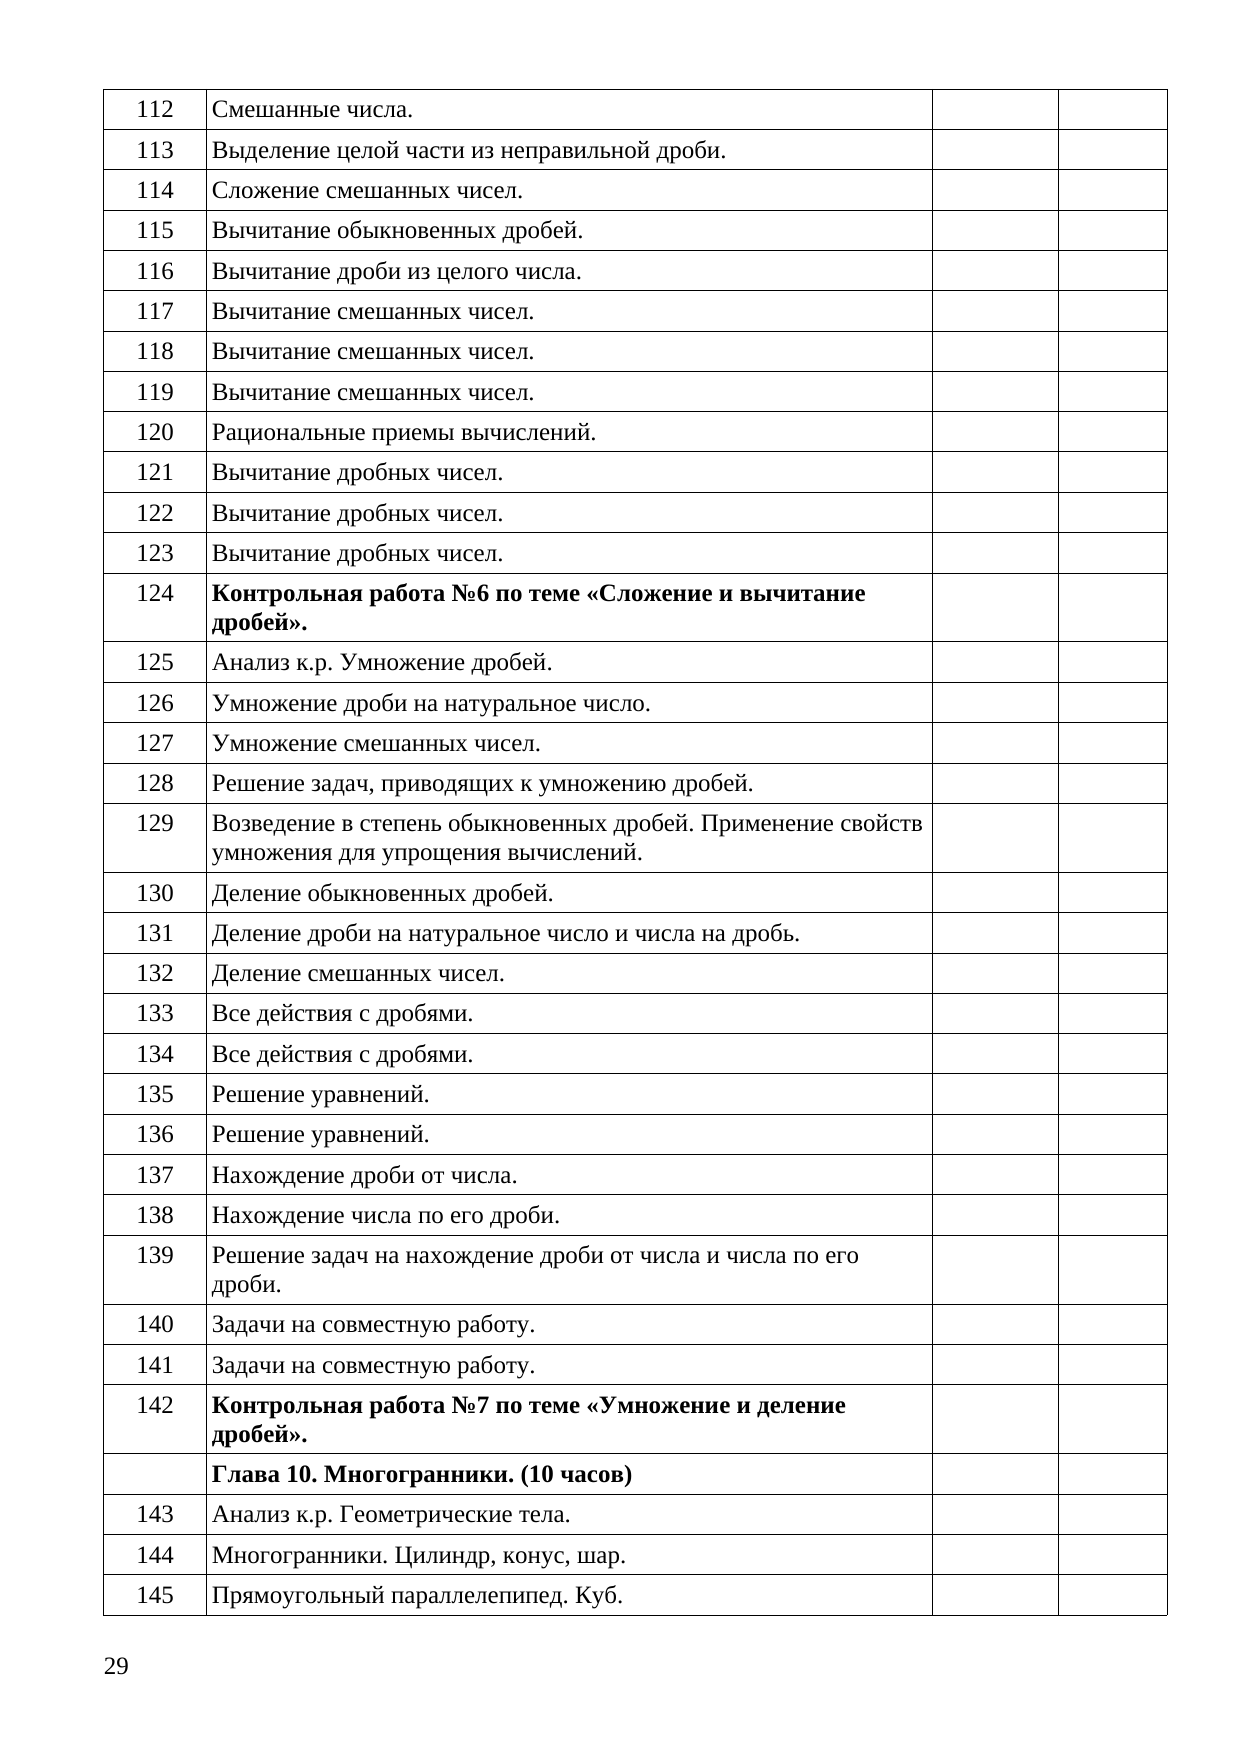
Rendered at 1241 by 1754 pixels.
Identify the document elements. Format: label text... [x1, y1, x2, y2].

table_cell [1059, 1385, 1167, 1453]
table_cell Вычитание дробных чисел. [207, 493, 932, 532]
table_cell [1059, 1155, 1167, 1194]
table_cell 142 [104, 1385, 206, 1453]
table_cell [1059, 251, 1167, 290]
table_cell Умножение дроби на натуральное число. [207, 683, 932, 722]
table_cell Деление дроби на натуральное число и числа на дробь. [207, 913, 932, 952]
table_cell [933, 130, 1058, 169]
table_cell 119 [104, 372, 206, 411]
table_cell [933, 291, 1058, 331]
table_cell 126 [104, 683, 206, 722]
table_cell [933, 452, 1058, 492]
table_cell [933, 90, 1058, 129]
table_cell [933, 1195, 1058, 1234]
table_cell 128 [104, 764, 206, 803]
table_cell Решение задач на нахождение дроби от числа и числа по его дроби. [207, 1236, 932, 1304]
table_cell 131 [104, 913, 206, 952]
table_cell [933, 533, 1058, 572]
table_cell [933, 1345, 1058, 1384]
table_cell [933, 211, 1058, 250]
table_cell [1059, 1535, 1167, 1574]
table_cell [1059, 994, 1167, 1033]
table_cell 116 [104, 251, 206, 290]
table_cell [1059, 90, 1167, 129]
table_cell Прямоугольный параллелепипед. Куб. [207, 1575, 932, 1614]
table_cell Вычитание дробных чисел. [207, 533, 932, 572]
table_cell Деление смешанных чисел. [207, 954, 932, 993]
table_cell 134 [104, 1034, 206, 1073]
table_cell [1059, 412, 1167, 451]
table_cell [1059, 1034, 1167, 1073]
table_cell Выделение целой части из неправильной дроби. [207, 130, 932, 169]
table_cell Умножение смешанных чисел. [207, 723, 932, 762]
table_cell [104, 1454, 206, 1494]
table_cell 121 [104, 452, 206, 492]
table_cell 145 [104, 1575, 206, 1614]
table_cell Нахождение дроби от числа. [207, 1155, 932, 1194]
table_cell Анализ к.р. Геометрические тела. [207, 1495, 932, 1534]
table_cell [1059, 1195, 1167, 1234]
table_cell [1059, 1074, 1167, 1114]
table_cell [1059, 130, 1167, 169]
table_cell [1059, 1305, 1167, 1344]
table_cell Контрольная работа №6 по теме «Сложение и вычитание дробей». [207, 574, 932, 641]
table_cell [1059, 170, 1167, 209]
table_cell Задачи на совместную работу. [207, 1305, 932, 1344]
table_cell [933, 1034, 1058, 1073]
table_cell [1059, 913, 1167, 952]
table_cell [933, 170, 1058, 209]
table_cell 144 [104, 1535, 206, 1574]
table_cell Контрольная работа №7 по теме «Умножение и деление дробей». [207, 1385, 932, 1453]
table_cell [1059, 493, 1167, 532]
table_cell 138 [104, 1195, 206, 1234]
table_cell [1059, 533, 1167, 572]
table_cell Все действия с дробями. [207, 1034, 932, 1073]
table_cell [933, 1155, 1058, 1194]
table_cell [933, 642, 1058, 682]
table_cell Рациональные приемы вычислений. [207, 412, 932, 451]
table_cell [933, 1074, 1058, 1114]
table_cell 117 [104, 291, 206, 331]
table_cell [933, 574, 1058, 641]
table_cell Анализ к.р. Умножение дробей. [207, 642, 932, 682]
table_cell [1059, 954, 1167, 993]
table_cell [933, 1454, 1058, 1494]
table_cell 115 [104, 211, 206, 250]
table_cell [1059, 804, 1167, 872]
table_cell Сложение смешанных чисел. [207, 170, 932, 209]
table_cell 139 [104, 1236, 206, 1304]
table_cell 113 [104, 130, 206, 169]
table_cell 136 [104, 1115, 206, 1154]
table_cell Вычитание обыкновенных дробей. [207, 211, 932, 250]
table_cell 125 [104, 642, 206, 682]
table_cell Вычитание дробных чисел. [207, 452, 932, 492]
table_cell [1059, 642, 1167, 682]
table_cell [1059, 332, 1167, 371]
table_cell Смешанные числа. [207, 90, 932, 129]
table_cell 133 [104, 994, 206, 1033]
table_cell [933, 1385, 1058, 1453]
table_cell Вычитание дроби из целого числа. [207, 251, 932, 290]
table_cell 122 [104, 493, 206, 532]
table_cell 129 [104, 804, 206, 872]
table_cell [933, 332, 1058, 371]
table_cell 120 [104, 412, 206, 451]
table_cell 127 [104, 723, 206, 762]
table_cell 118 [104, 332, 206, 371]
table_cell [933, 372, 1058, 411]
table_cell [1059, 372, 1167, 411]
table_cell [1059, 723, 1167, 762]
table_cell Все действия с дробями. [207, 994, 932, 1033]
table_cell [933, 251, 1058, 290]
table_cell 141 [104, 1345, 206, 1384]
table_cell [933, 1305, 1058, 1344]
table_cell [1059, 452, 1167, 492]
table_cell [1059, 873, 1167, 912]
table_cell Вычитание смешанных чисел. [207, 332, 932, 371]
table_cell [933, 412, 1058, 451]
table_cell Многогранники. Цилиндр, конус, шар. [207, 1535, 932, 1574]
table_cell 123 [104, 533, 206, 572]
table_cell Глава 10. Многогранники. (10 часов) [207, 1454, 932, 1494]
table_cell [933, 1236, 1058, 1304]
table_cell Деление обыкновенных дробей. [207, 873, 932, 912]
table_cell [933, 493, 1058, 532]
table_cell [1059, 1115, 1167, 1154]
table_cell [1059, 211, 1167, 250]
table_cell [933, 1535, 1058, 1574]
table_cell Вычитание смешанных чисел. [207, 291, 932, 331]
table_cell 140 [104, 1305, 206, 1344]
table_cell 143 [104, 1495, 206, 1534]
table_cell Нахождение числа по его дроби. [207, 1195, 932, 1234]
table_cell [933, 1575, 1058, 1614]
table_cell [933, 954, 1058, 993]
table_cell [1059, 1575, 1167, 1614]
table_cell Решение задач, приводящих к умножению дробей. [207, 764, 932, 803]
table_cell Задачи на совместную работу. [207, 1345, 932, 1384]
table_cell [933, 994, 1058, 1033]
table_cell [933, 913, 1058, 952]
table_cell [933, 1115, 1058, 1154]
table_cell [1059, 291, 1167, 331]
table_cell Возведение в степень обыкновенных дробей. Применение свойств умножения для упрощения вычислений. [207, 804, 932, 872]
table_cell 124 [104, 574, 206, 641]
table_cell [933, 873, 1058, 912]
table_cell [1059, 683, 1167, 722]
table_cell [1059, 1454, 1167, 1494]
table_cell 137 [104, 1155, 206, 1194]
table_cell 112 [104, 90, 206, 129]
table_cell 135 [104, 1074, 206, 1114]
table_cell [1059, 1345, 1167, 1384]
table_cell [933, 764, 1058, 803]
table_cell [933, 683, 1058, 722]
table_cell [1059, 1495, 1167, 1534]
table_cell [1059, 764, 1167, 803]
table_cell 132 [104, 954, 206, 993]
table_cell 130 [104, 873, 206, 912]
table_cell [933, 1495, 1058, 1534]
table_cell 114 [104, 170, 206, 209]
table_cell [933, 723, 1058, 762]
table_cell [1059, 574, 1167, 641]
table_cell [1059, 1236, 1167, 1304]
table_cell [933, 804, 1058, 872]
table_cell Решение уравнений. [207, 1074, 932, 1114]
table_cell Вычитание смешанных чисел. [207, 372, 932, 411]
table_cell Решение уравнений. [207, 1115, 932, 1154]
